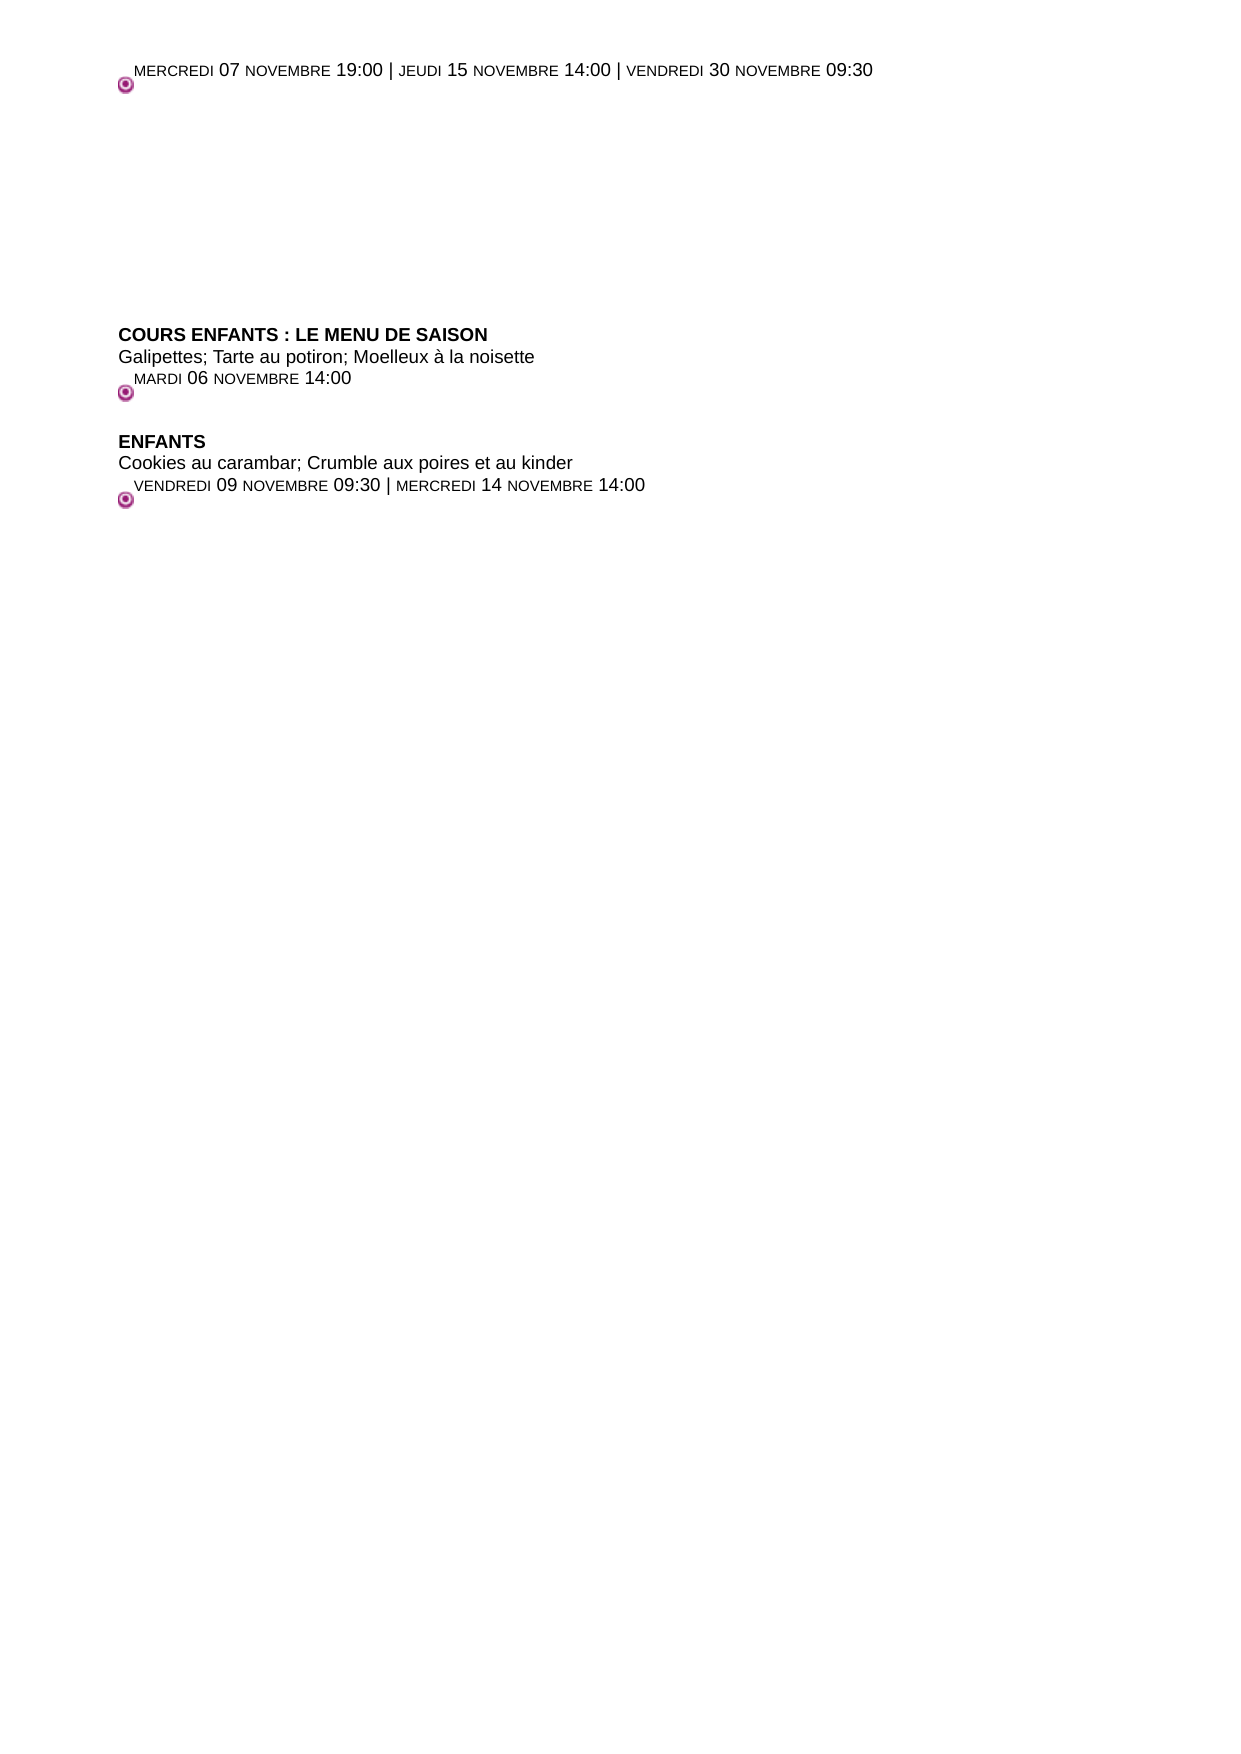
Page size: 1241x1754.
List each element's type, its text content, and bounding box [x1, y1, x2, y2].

text vendredi 09 novembre 09:30 | mercredi 14 novembre 14:00 [118, 474, 1122, 508]
text COURS ENFANTS : LE MENU DE SAISON [118, 324, 1122, 345]
text Cookies au carambar; Crumble aux poires et au kinder [118, 452, 1122, 474]
text mercredi 07 novembre 19:00 | jeudi 15 novembre 14:00 | vendredi 30 novembre 09:30 [118, 59, 1122, 94]
text Galipettes; Tarte au potiron; Moelleux à la noisette [118, 345, 1122, 367]
text ENFANTS [118, 431, 1122, 452]
text mardi 06 novembre 14:00 [118, 367, 1122, 402]
